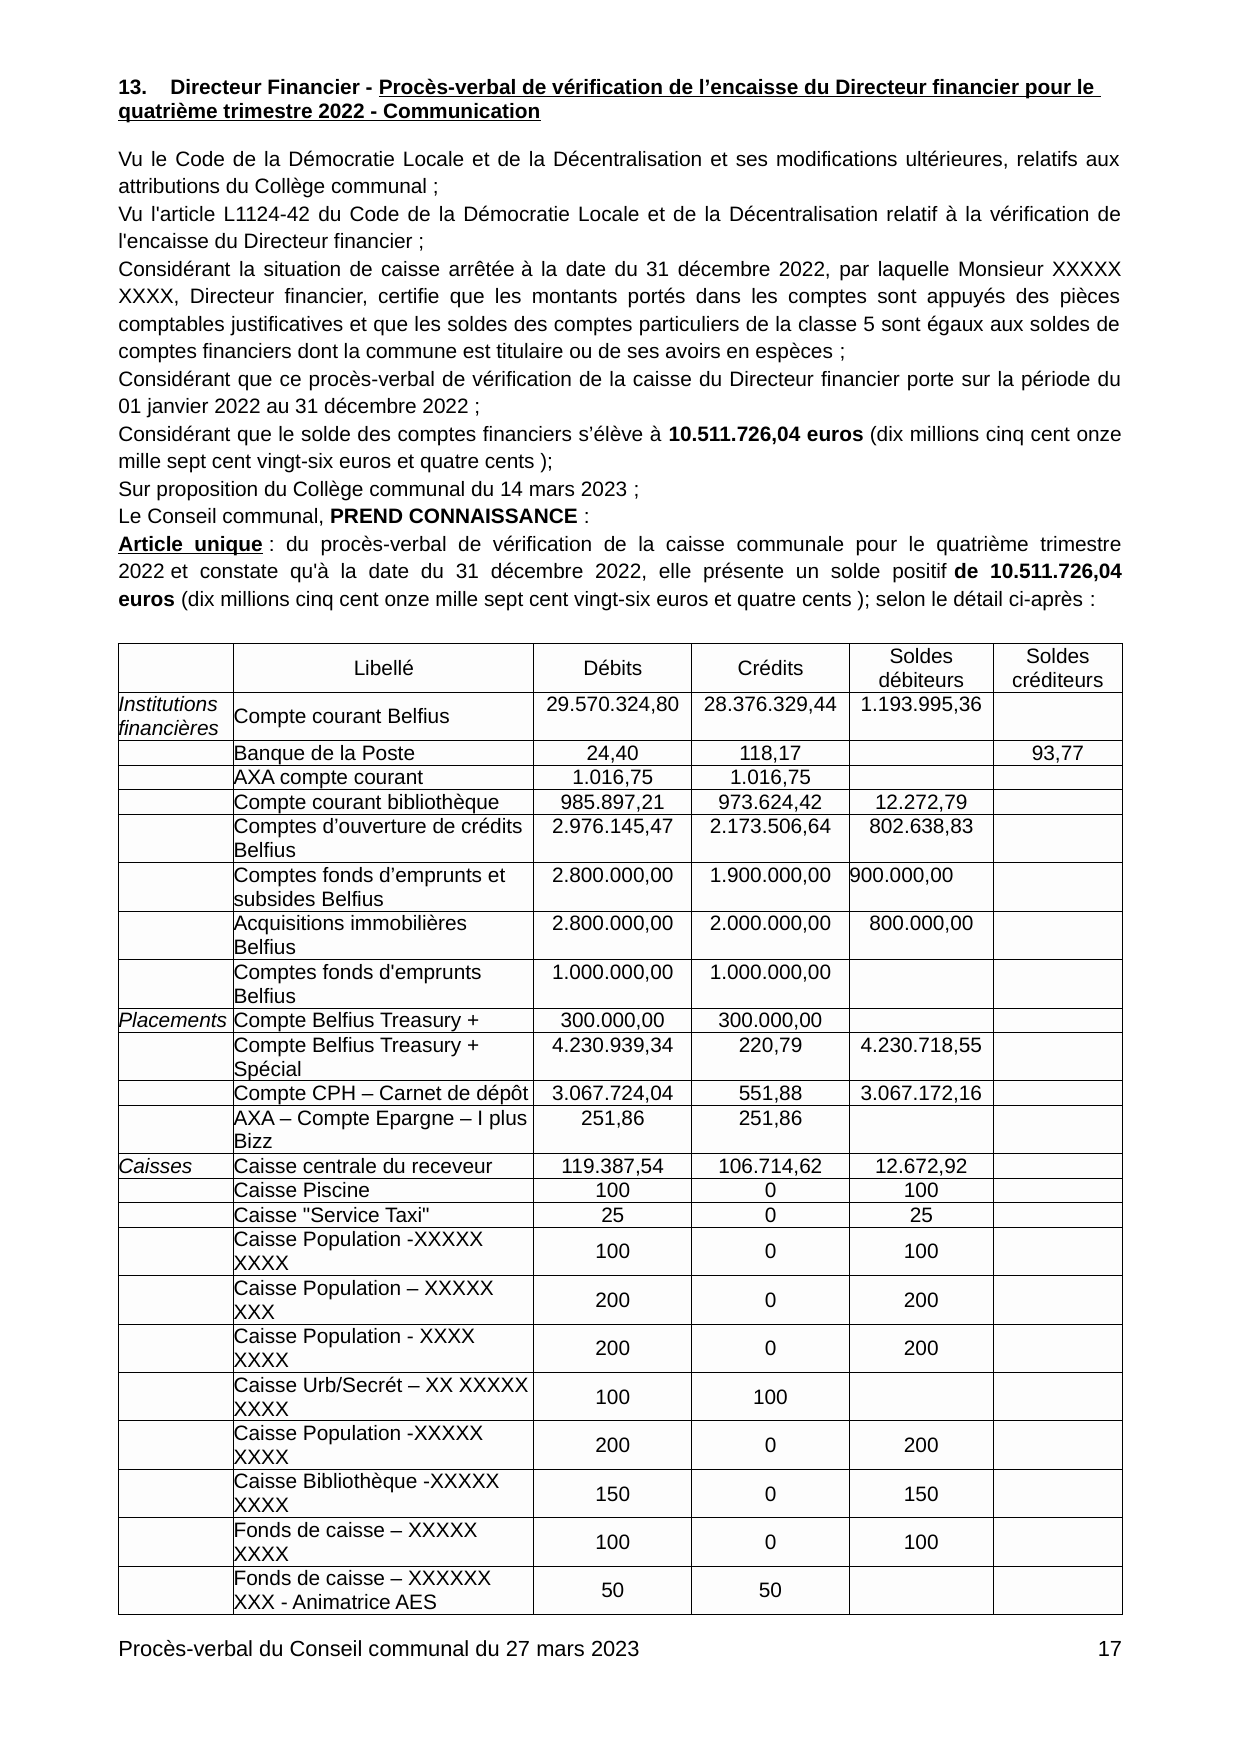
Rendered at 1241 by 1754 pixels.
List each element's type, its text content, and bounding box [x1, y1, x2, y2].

table_cell Caisse Urb/Secrét – XX XXXXX XXXX [234, 1373, 533, 1420]
table_cell 150 [850, 1470, 993, 1517]
table_cell 12.672,92 [850, 1154, 993, 1178]
table_cell [119, 815, 233, 862]
text Considérant que le solde des comptes financiers s’élève à 10.511.726,04 euros (dix millions cinq cent onze mille sept cent vingt-six euros et quatre cents ); [118, 422, 1122, 473]
table_cell [119, 1567, 233, 1614]
table_cell [119, 790, 233, 814]
table_cell [850, 960, 993, 1007]
table_cell AXA compte courant [234, 766, 533, 789]
table_cell 300.000,00 [692, 1009, 849, 1032]
table_cell 551,88 [692, 1081, 849, 1105]
table_cell [994, 863, 1122, 911]
table_cell [119, 863, 233, 911]
table_cell 0 [692, 1203, 849, 1227]
text Sur proposition du Collège communal du 14 mars 2023 ; [118, 477, 1122, 501]
table_cell [994, 912, 1122, 959]
table_cell Caisses [119, 1154, 233, 1178]
table_cell 0 [692, 1421, 849, 1469]
table_cell [994, 815, 1122, 862]
text Vu l'article L1124-42 du Code de la Démocratie Locale et de la Décentralisation relatif à la vérification de l'encaisse du Directeur financier ; [118, 202, 1122, 253]
table_cell 0 [692, 1228, 849, 1275]
table_cell [994, 1518, 1122, 1566]
table_cell AXA – Compte Epargne – I plus Bizz [234, 1106, 533, 1153]
table_cell [994, 1470, 1122, 1517]
text Le Conseil communal, PREND CONNAISSANCE : [118, 504, 1122, 528]
text 13. Directeur Financier - Procès-verbal de vérification de l’encaisse du Directeur financier pour le quatrième trimestre 2022 - Communication [118, 75, 1122, 123]
table_header [119, 644, 233, 692]
table_cell 118,17 [692, 741, 849, 765]
table_header Soldes débiteurs [850, 644, 993, 692]
table_header Débits [534, 644, 691, 692]
table_cell 1.016,75 [534, 766, 691, 789]
table_cell 200 [850, 1421, 993, 1469]
table_cell [119, 1033, 233, 1080]
table_cell [119, 912, 233, 959]
table_cell 100 [850, 1179, 993, 1202]
table_cell [119, 1228, 233, 1275]
table_cell Compte Belfius Treasury + [234, 1009, 533, 1032]
table_cell [994, 1081, 1122, 1105]
table_cell 0 [692, 1470, 849, 1517]
table_cell [119, 1518, 233, 1566]
table_cell 1.000.000,00 [534, 960, 691, 1007]
table_cell 2.800.000,00 [534, 863, 691, 911]
table_cell [994, 960, 1122, 1007]
table_cell 0 [692, 1179, 849, 1202]
table_cell Compte Belfius Treasury + Spécial [234, 1033, 533, 1080]
table_cell [994, 790, 1122, 814]
table_cell 1.193.995,36 [850, 693, 993, 740]
table_cell 200 [850, 1325, 993, 1372]
table_cell [994, 1228, 1122, 1275]
table_cell [994, 1276, 1122, 1323]
table_cell [119, 741, 233, 765]
table_cell 900.000,00 [850, 863, 993, 911]
table_header Soldes créditeurs [994, 644, 1122, 692]
table_cell [994, 693, 1122, 740]
table_cell 93,77 [994, 741, 1122, 765]
text Vu le Code de la Démocratie Locale et de la Décentralisation et ses modifications ultérieures, relatifs aux attributions du Collège communal ; [118, 147, 1122, 198]
table_cell 200 [534, 1276, 691, 1323]
table_cell [119, 1373, 233, 1420]
table_cell Comptes d’ouverture de crédits Belfius [234, 815, 533, 862]
table_cell 100 [534, 1373, 691, 1420]
table_cell 29.570.324,80 [534, 693, 691, 740]
table_cell Institutions financières [119, 693, 233, 740]
table_cell 251,86 [692, 1106, 849, 1153]
table_cell [119, 1179, 233, 1202]
table_cell [994, 1421, 1122, 1469]
table_cell Caisse Population - XXXX XXXX [234, 1325, 533, 1372]
table_cell [119, 1081, 233, 1105]
table_cell Fonds de caisse – XXXXXX XXX - Animatrice AES [234, 1567, 533, 1614]
table_cell [994, 1033, 1122, 1080]
table_cell Compte CPH – Carnet de dépôt [234, 1081, 533, 1105]
table_cell 100 [534, 1518, 691, 1566]
table_cell Caisse "Service Taxi" [234, 1203, 533, 1227]
table_cell 24,40 [534, 741, 691, 765]
table_cell 1.900.000,00 [692, 863, 849, 911]
table_header Crédits [692, 644, 849, 692]
table_cell [994, 1179, 1122, 1202]
table_cell [994, 1154, 1122, 1178]
table_cell [119, 1106, 233, 1153]
table_cell 985.897,21 [534, 790, 691, 814]
table_cell [119, 1276, 233, 1323]
table_cell [119, 1421, 233, 1469]
table_cell 100 [534, 1228, 691, 1275]
table_cell [850, 741, 993, 765]
table_cell 50 [692, 1567, 849, 1614]
table_cell [850, 766, 993, 789]
table_cell [994, 1203, 1122, 1227]
table_cell 2.173.506,64 [692, 815, 849, 862]
table_cell 50 [534, 1567, 691, 1614]
table_cell 200 [534, 1421, 691, 1469]
table_cell [119, 1470, 233, 1517]
table_cell Caisse Bibliothèque -XXXXX XXXX [234, 1470, 533, 1517]
table_cell 800.000,00 [850, 912, 993, 959]
table_cell [994, 1009, 1122, 1032]
table_cell 200 [850, 1276, 993, 1323]
table_cell Caisse Population -XXXXX XXXX [234, 1228, 533, 1275]
table_cell 973.624,42 [692, 790, 849, 814]
table_cell [994, 1373, 1122, 1420]
table_cell Caisse Population -XXXXX XXXX [234, 1421, 533, 1469]
table_cell Comptes fonds d’emprunts et subsides Belfius [234, 863, 533, 911]
table_cell Caisse Piscine [234, 1179, 533, 1202]
table_cell 0 [692, 1325, 849, 1372]
table_cell 100 [692, 1373, 849, 1420]
table_cell 2.976.145,47 [534, 815, 691, 862]
table_cell Caisse centrale du receveur [234, 1154, 533, 1178]
table_cell 1.016,75 [692, 766, 849, 789]
table_cell [119, 960, 233, 1007]
table_cell 28.376.329,44 [692, 693, 849, 740]
table_cell 106.714,62 [692, 1154, 849, 1178]
table_cell [119, 1203, 233, 1227]
text Considérant la situation de caisse arrêtée à la date du 31 décembre 2022, par laquelle Monsieur XXXXX XXXX, Directeur financier, certifie que les montants portés dans les comptes sont appuyés des pièces comptables justificatives et que les soldes des comptes particuliers de la classe 5 sont égaux aux soldes de comptes financiers dont la commune est titulaire ou de ses avoirs en espèces ; [118, 257, 1122, 363]
table_cell 200 [534, 1325, 691, 1372]
table_cell [994, 1567, 1122, 1614]
table_cell 1.000.000,00 [692, 960, 849, 1007]
table_cell [994, 1325, 1122, 1372]
table_cell 4.230.939,34 [534, 1033, 691, 1080]
table_cell 100 [534, 1179, 691, 1202]
table_cell 4.230.718,55 [850, 1033, 993, 1080]
table_cell 3.067.724,04 [534, 1081, 691, 1105]
table_header Libellé [234, 644, 533, 692]
table_cell 0 [692, 1518, 849, 1566]
table_cell Compte courant Belfius [234, 693, 533, 740]
table_cell 251,86 [534, 1106, 691, 1153]
table_cell 2.000.000,00 [692, 912, 849, 959]
table_cell [119, 766, 233, 789]
table_cell Banque de la Poste [234, 741, 533, 765]
table_cell 150 [534, 1470, 691, 1517]
table_cell [994, 766, 1122, 789]
table_cell 100 [850, 1518, 993, 1566]
text Article unique : du procès-verbal de vérification de la caisse communale pour le quatrième trimestre 2022 et constate qu'à la date du 31 décembre 2022, elle présente un solde positif de 10.511.726,04 euros (dix millions cinq cent onze mille sept cent vingt-six euros et quatre cents ); selon le détail ci-après : [118, 532, 1122, 611]
table_cell 3.067.172,16 [850, 1081, 993, 1105]
table_cell 25 [850, 1203, 993, 1227]
table_cell [119, 1325, 233, 1372]
table_cell Comptes fonds d'emprunts Belfius [234, 960, 533, 1007]
table_cell Fonds de caisse – XXXXX XXXX [234, 1518, 533, 1566]
table_cell 119.387,54 [534, 1154, 691, 1178]
table_cell Placements [119, 1009, 233, 1032]
table_cell 300.000,00 [534, 1009, 691, 1032]
table_cell 12.272,79 [850, 790, 993, 814]
table_cell 220,79 [692, 1033, 849, 1080]
table_cell [994, 1106, 1122, 1153]
table_cell Compte courant bibliothèque [234, 790, 533, 814]
table_cell 802.638,83 [850, 815, 993, 862]
table_cell [850, 1373, 993, 1420]
table_cell [850, 1009, 993, 1032]
table_cell [850, 1567, 993, 1614]
text Considérant que ce procès-verbal de vérification de la caisse du Directeur financier porte sur la période du 01 janvier 2022 au 31 décembre 2022 ; [118, 367, 1122, 418]
table_cell Caisse Population – XXXXX XXX [234, 1276, 533, 1323]
table_cell Acquisitions immobilières Belfius [234, 912, 533, 959]
table_cell 100 [850, 1228, 993, 1275]
table_cell 25 [534, 1203, 691, 1227]
table_cell [850, 1106, 993, 1153]
table_cell 0 [692, 1276, 849, 1323]
table_cell 2.800.000,00 [534, 912, 691, 959]
